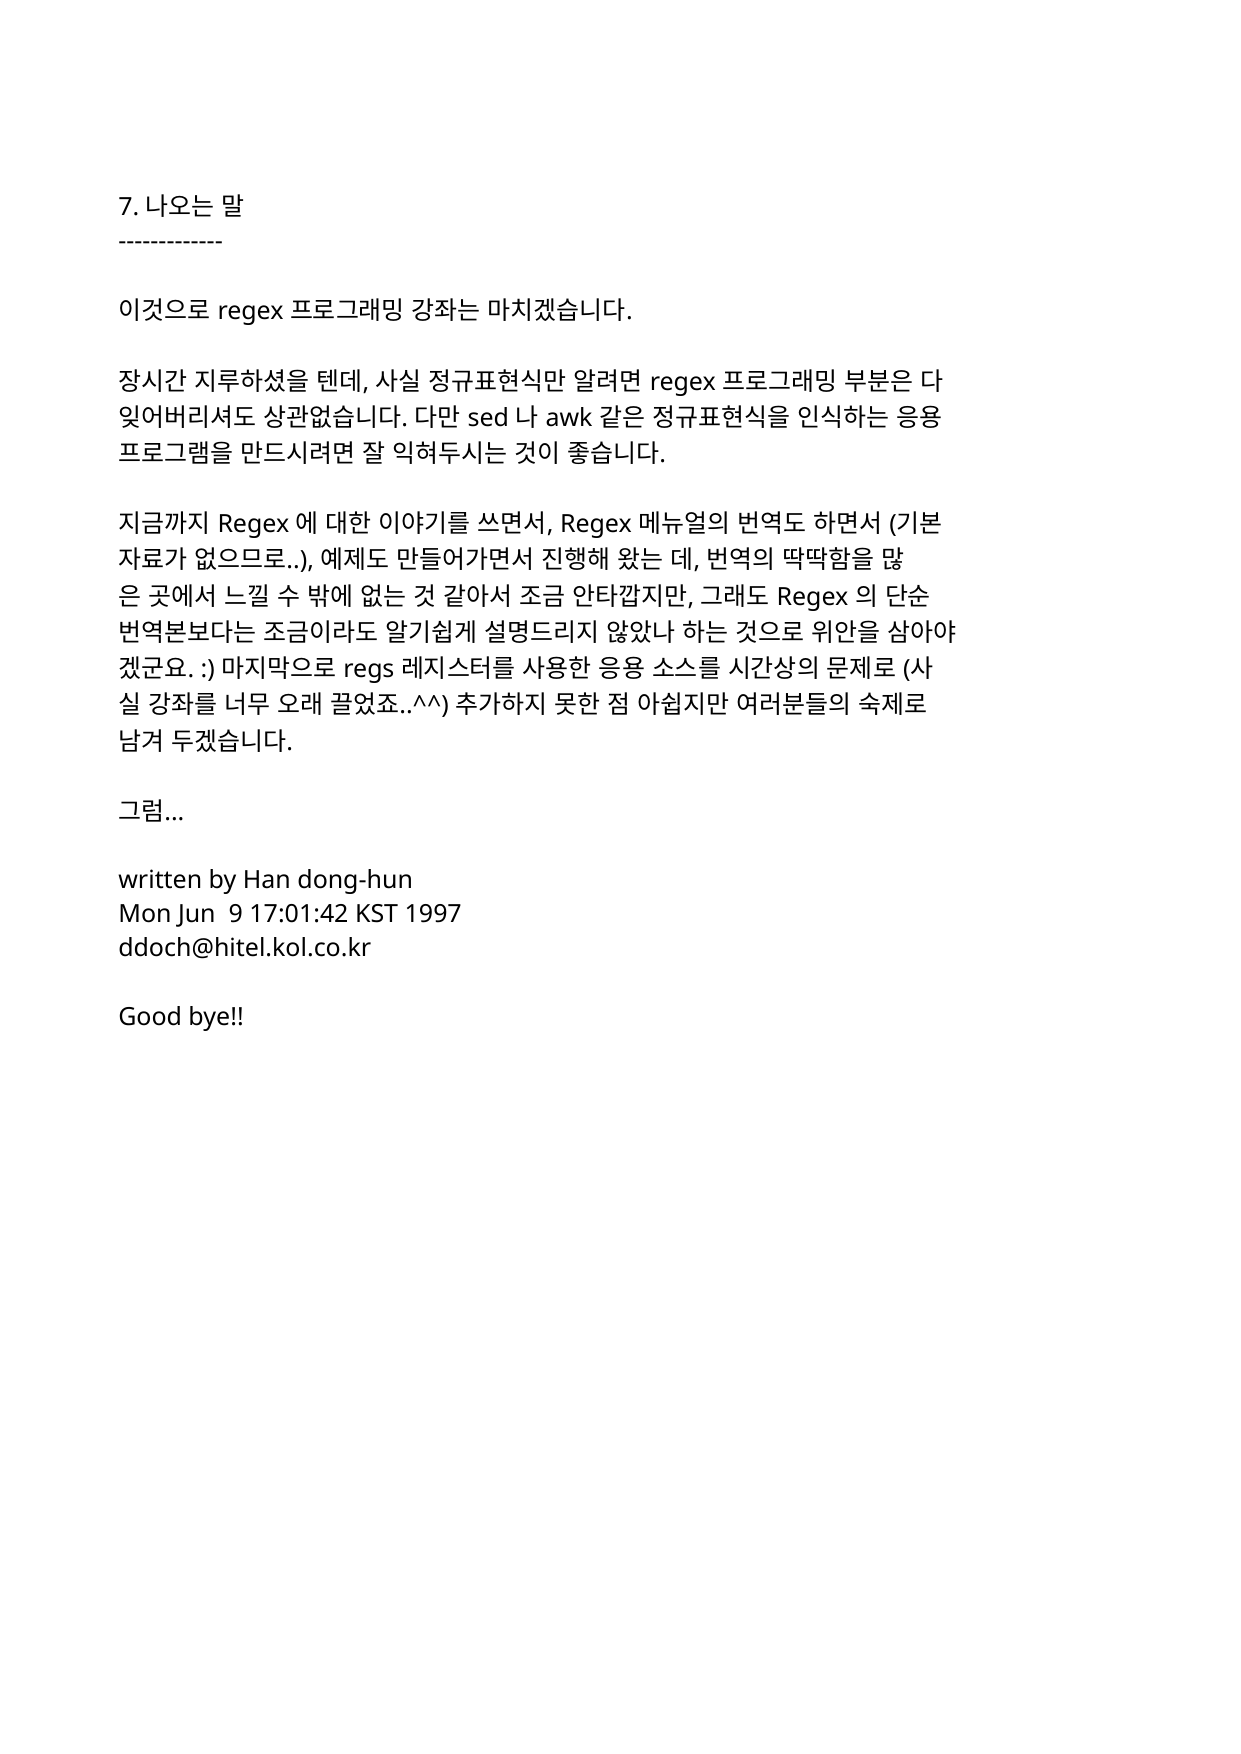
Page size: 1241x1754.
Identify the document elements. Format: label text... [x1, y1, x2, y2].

text 7. 나오는 말 ------------- 이것으로 regex 프로그래밍 강좌는 마치겠습니다. 장시간 지루하셨을 텐데, 사실 정규표현식만 알려면 regex 프로그래밍 부분은 다 잊어버리셔도 상관없습니다. 다만 sed 나 awk 같은 정규표현식을 인식하는 응용 프로그램을 만드시려면 잘 익혀두시는 것이 좋습니다. 지금까지 Regex 에 대한 이야기를 쓰면서, Regex 메뉴얼의 번역도 하면서 (기본 자료가 없으므로..), 예제도 만들어가면서 진행해 왔는 데, 번역의 딱딱함을 많 은 곳에서 느낄 수 밖에 없는 것 같아서 조금 안타깝지만, 그래도 Regex 의 단순 번역본보다는 조금이라도 알기쉽게 설명드리지 않았나 하는 것으로 위안을 삼아야 겠군요. :) 마지막으로 regs 레지스터를 사용한 응용 소스를 시간상의 문제로 (사 실 강좌를 너무 오래 끌었죠..^^) 추가하지 못한 점 아쉽지만 여러분들의 숙제로 남겨 두겠습니다. 그럼... written by Han dong-hun Mon Jun 9 17:01:42 KST 1997 ddoch@hitel.kol.co.kr Good bye!! [118, 118, 1122, 1066]
